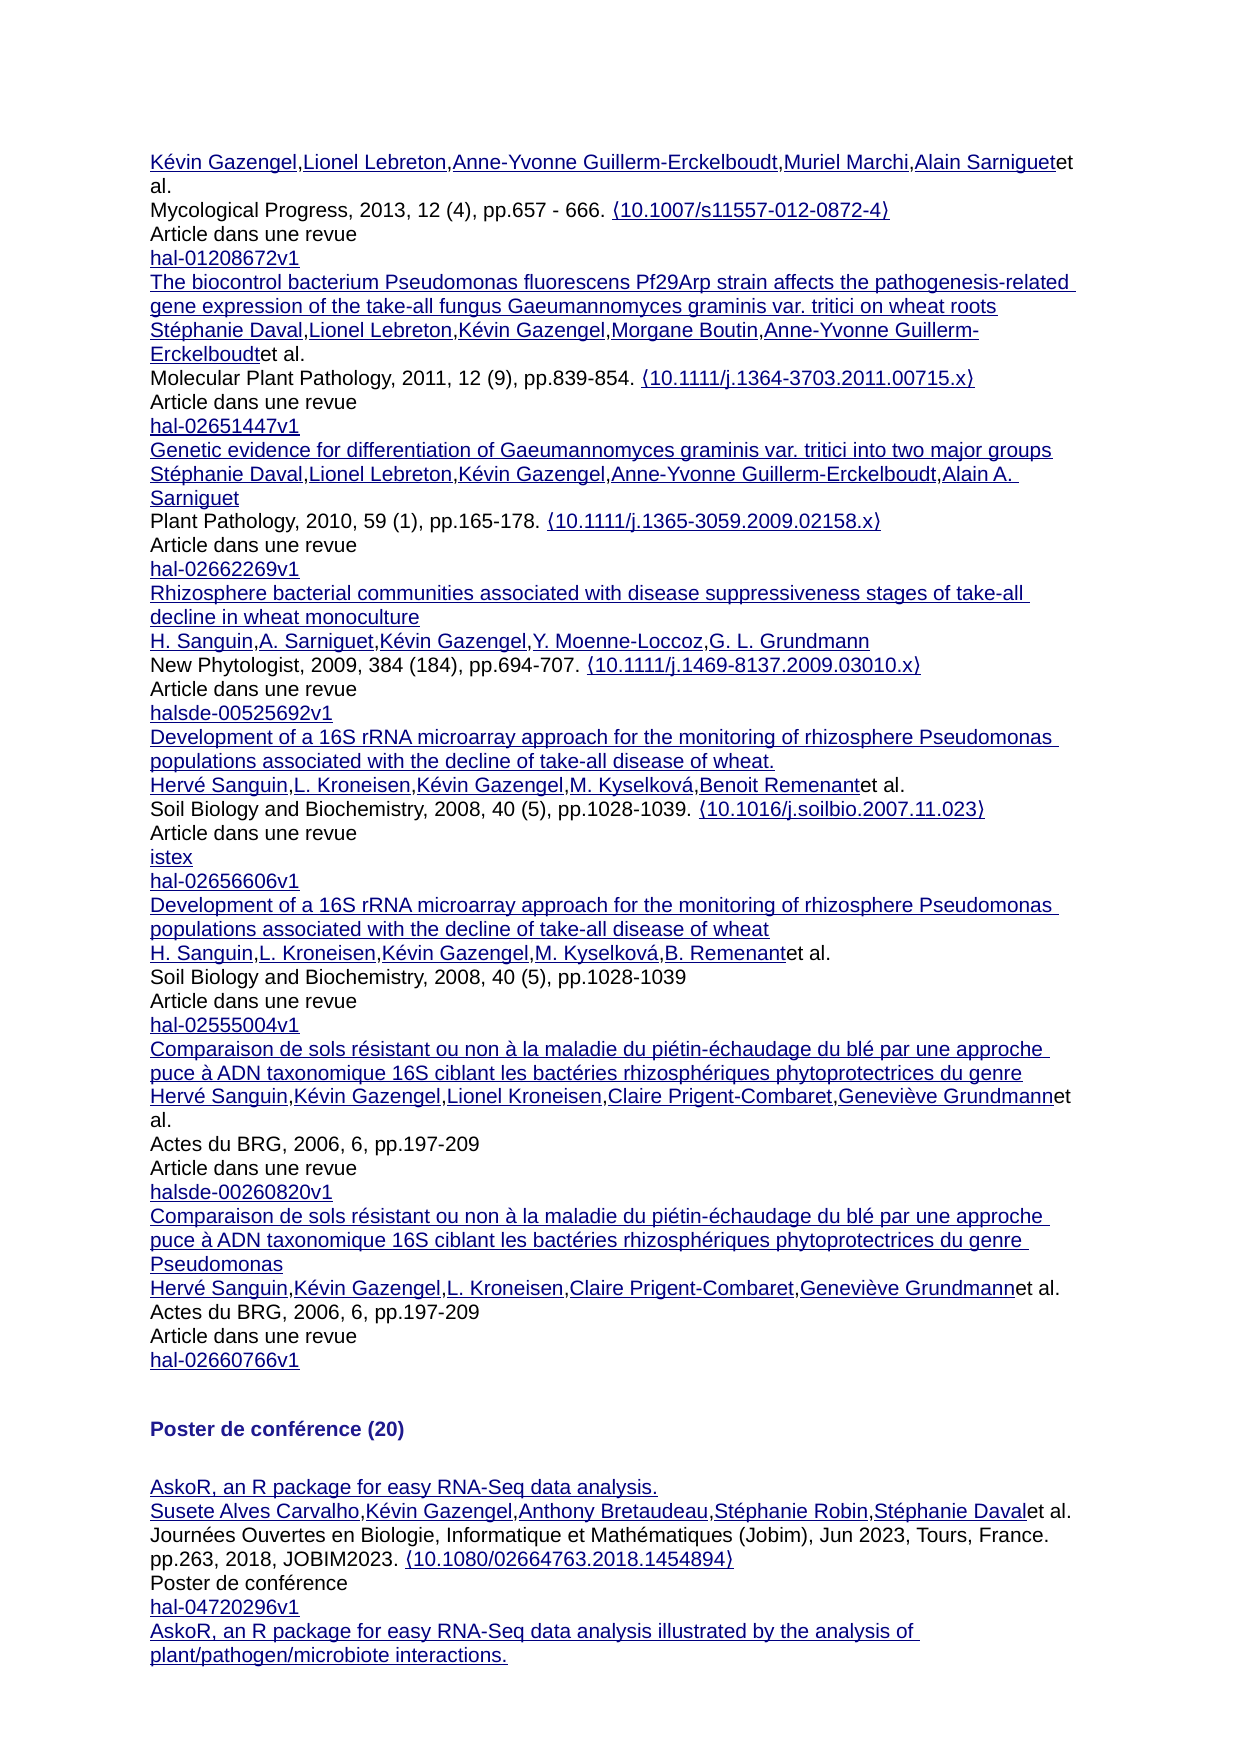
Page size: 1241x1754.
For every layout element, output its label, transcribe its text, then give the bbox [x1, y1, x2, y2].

table_cell Rhizosphere bacterial communities associated with disease suppressiveness stages of take-all decline in wheat monoculture H. Sanguin,A. Sarniguet,Kévin Gazengel,Y. Moenne-Loccoz,G. L. Grundmann New Phytologist, 2009, 384 (184), pp.694-707. ⟨10.1111/j.1469-8137.2009.03010.x⟩ Article dans une revue halsde-00525692v1 [150, 581, 1090, 725]
table_cell Comparaison de sols résistant ou non à la maladie du piétin-échaudage du blé par une approche puce à ADN taxonomique 16S ciblant les bactéries rhizosphériques phytoprotectrices du genre Hervé Sanguin,Kévin Gazengel,Lionel Kroneisen,Claire Prigent-Combaret,Geneviève Grundmannet al. Actes du BRG, 2006, 6, pp.197-209 Article dans une revue halsde-00260820v1 [150, 1036, 1090, 1204]
table_cell Development of a 16S rRNA microarray approach for the monitoring of rhizosphere Pseudomonas populations associated with the decline of take-all disease of wheat. Hervé Sanguin,L. Kroneisen,Kévin Gazengel,M. Kyselková,Benoit Remenantet al. Soil Biology and Biochemistry, 2008, 40 (5), pp.1028-1039. ⟨10.1016/j.soilbio.2007.11.023⟩ Article dans une revue istex hal-02656606v1 [150, 725, 1090, 893]
table_cell Comparaison de sols résistant ou non à la maladie du piétin-échaudage du blé par une approche puce à ADN taxonomique 16S ciblant les bactéries rhizosphériques phytoprotectrices du genre Pseudomonas Hervé Sanguin,Kévin Gazengel,L. Kroneisen,Claire Prigent-Combaret,Geneviève Grundmannet al. Actes du BRG, 2006, 6, pp.197-209 Article dans une revue hal-02660766v1 [150, 1204, 1090, 1372]
table_cell Genetic evidence for differentiation of Gaeumannomyces graminis var. tritici into two major groups Stéphanie Daval,Lionel Lebreton,Kévin Gazengel,Anne-Yvonne Guillerm-Erckelboudt,Alain A. Sarniguet Plant Pathology, 2010, 59 (1), pp.165-178. ⟨10.1111/j.1365-3059.2009.02158.x⟩ Article dans une revue hal-02662269v1 [150, 438, 1090, 581]
table_cell The biocontrol bacterium Pseudomonas fluorescens Pf29Arp strain affects the pathogenesis-related gene expression of the take-all fungus Gaeumannomyces graminis var. tritici on wheat roots Stéphanie Daval,Lionel Lebreton,Kévin Gazengel,Morgane Boutin,Anne-Yvonne Guillerm-Erckelboudtet al. Molecular Plant Pathology, 2011, 12 (9), pp.839-854. ⟨10.1111/j.1364-3703.2011.00715.x⟩ Article dans une revue hal-02651447v1 [150, 270, 1090, 437]
table_cell AskoR, an R package for easy RNA-Seq data analysis illustrated by the analysis of plant/pathogen/microbiote interactions. [150, 1619, 1090, 1667]
table_cell Kévin Gazengel,Lionel Lebreton,Anne-Yvonne Guillerm-Erckelboudt,Muriel Marchi,Alain Sarniguetet al. Mycological Progress, 2013, 12 (4), pp.657 - 666. ⟨10.1007/s11557-012-0872-4⟩ Article dans une revue hal-01208672v1 [150, 150, 1090, 270]
subtitle Poster de conférence (20) [150, 1417, 1090, 1441]
table_cell Development of a 16S rRNA microarray approach for the monitoring of rhizosphere Pseudomonas populations associated with the decline of take-all disease of wheat H. Sanguin,L. Kroneisen,Kévin Gazengel,M. Kyselková,B. Remenantet al. Soil Biology and Biochemistry, 2008, 40 (5), pp.1028-1039 Article dans une revue hal-02555004v1 [150, 893, 1090, 1036]
table_header AskoR, an R package for easy RNA-Seq data analysis. Susete Alves Carvalho,Kévin Gazengel,Anthony Bretaudeau,Stéphanie Robin,Stéphanie Davalet al. Journées Ouvertes en Biologie, Informatique et Mathématiques (Jobim), Jun 2023, Tours, France. pp.263, 2018, JOBIM2023. ⟨10.1080/02664763.2018.1454894⟩ Poster de conférence hal-04720296v1 [150, 1475, 1090, 1619]
